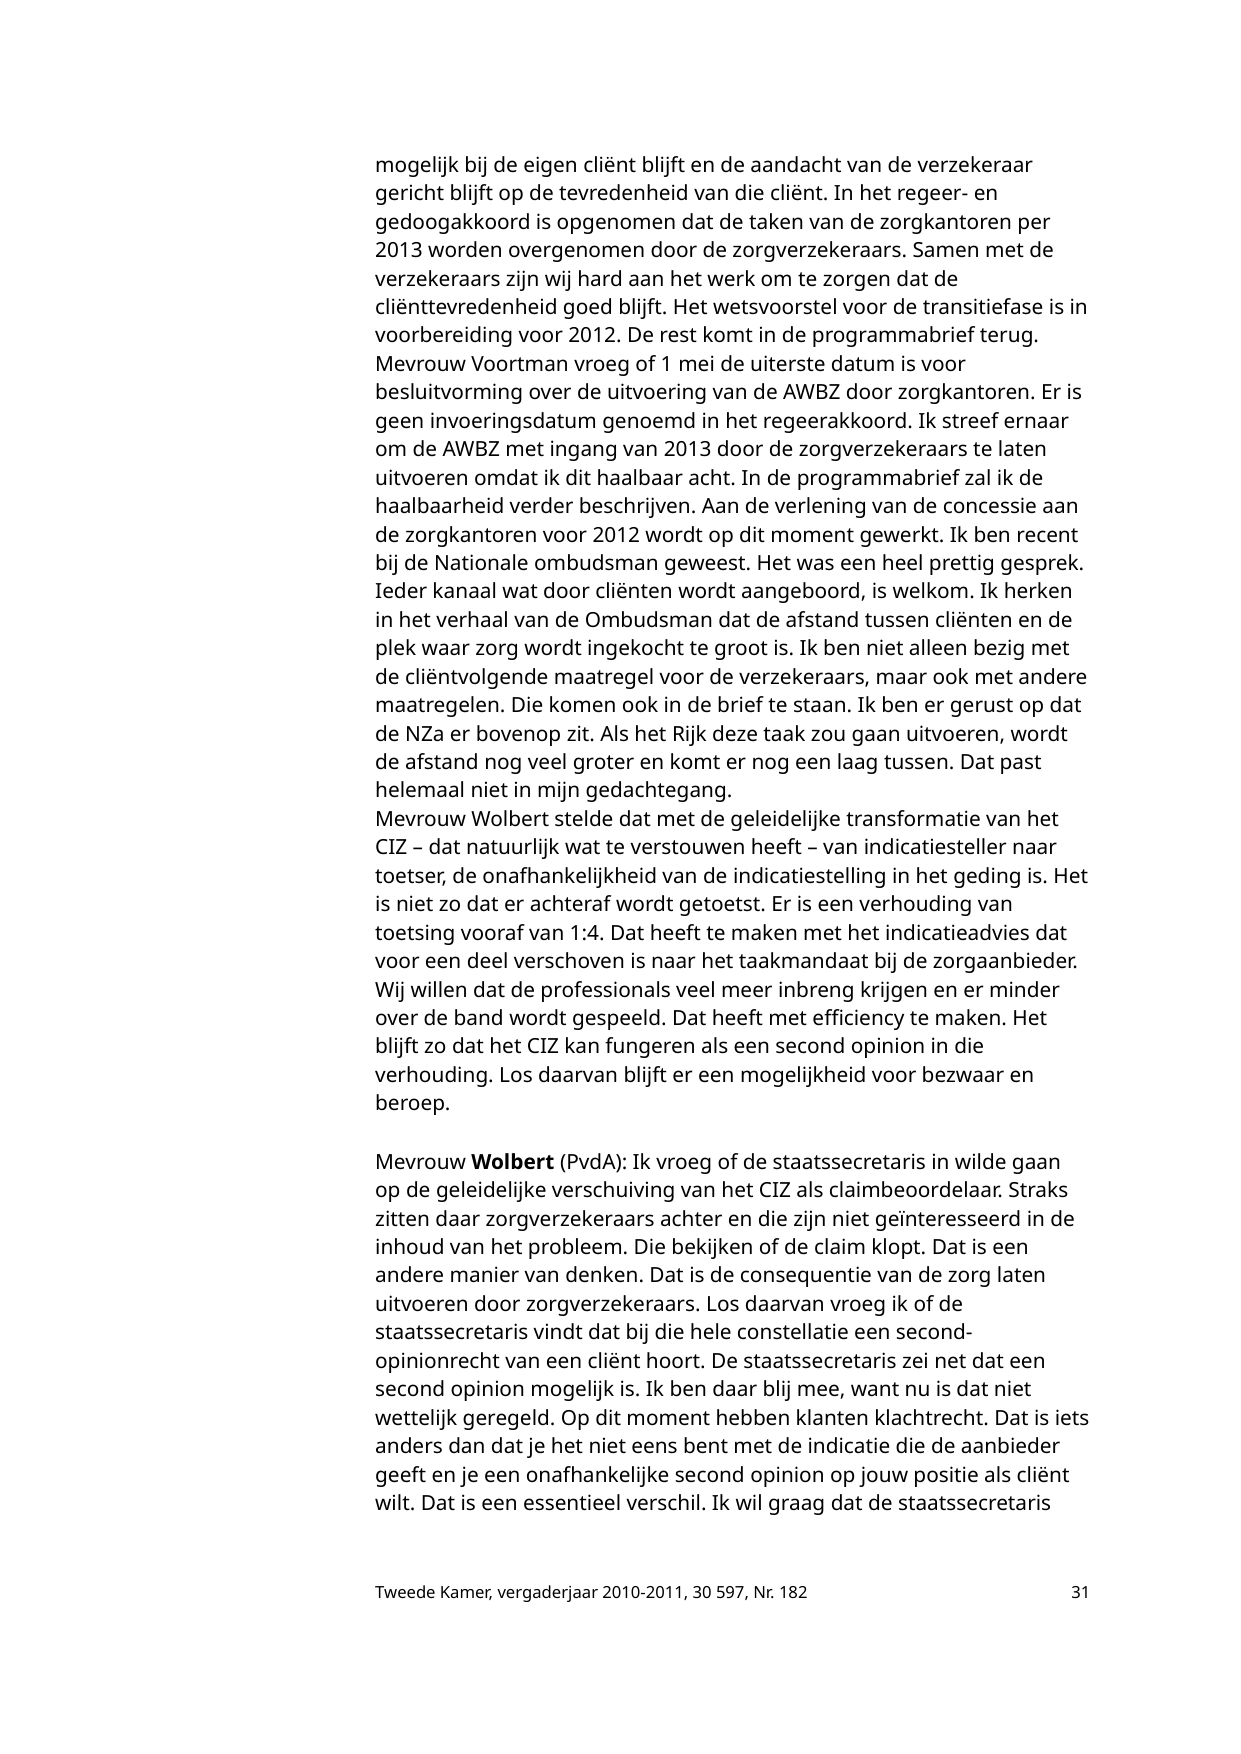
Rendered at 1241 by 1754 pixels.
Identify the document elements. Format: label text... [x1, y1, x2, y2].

text Mevrouw Wolbert stelde dat met de geleidelijke transformatie van het CIZ – dat natuurlijk wat te verstouwen heeft – van indicatiesteller naar toetser, de onafhankelijkheid van de indicatiestelling in het geding is. Het is niet zo dat er achteraf wordt getoetst. Er is een verhouding van toetsing vooraf van 1:4. Dat heeft te maken met het indicatieadvies dat voor een deel verschoven is naar het taakmandaat bij de zorgaanbieder. Wij willen dat de professionals veel meer inbreng krijgen en er minder over de band wordt gespeeld. Dat heeft met efficiency te maken. Het blijft zo dat het CIZ kan fungeren als een second opinion in die verhouding. Los daarvan blijft er een mogelijkheid voor bezwaar en beroep. [375, 804, 1090, 1117]
text Mevrouw Voortman vroeg of 1 mei de uiterste datum is voor besluitvorming over de uitvoering van de AWBZ door zorgkantoren. Er is geen invoeringsdatum genoemd in het regeerakkoord. Ik streef ernaar om de AWBZ met ingang van 2013 door de zorgverzekeraars te laten uitvoeren omdat ik dit haalbaar acht. In de programmabrief zal ik de haalbaarheid verder beschrijven. Aan de verlening van de concessie aan de zorgkantoren voor 2012 wordt op dit moment gewerkt. Ik ben recent bij de Nationale ombudsman geweest. Het was een heel prettig gesprek. Ieder kanaal wat door cliënten wordt aangeboord, is welkom. Ik herken in het verhaal van de Ombudsman dat de afstand tussen cliënten en de plek waar zorg wordt ingekocht te groot is. Ik ben niet alleen bezig met de cliëntvolgende maatregel voor de verzekeraars, maar ook met andere maatregelen. Die komen ook in de brief te staan. Ik ben er gerust op dat de NZa er bovenop zit. Als het Rijk deze taak zou gaan uitvoeren, wordt de afstand nog veel groter en komt er nog een laag tussen. Dat past helemaal niet in mijn gedachtegang. [375, 349, 1090, 804]
text mogelijk bij de eigen cliënt blijft en de aandacht van de verzekeraar gericht blijft op de tevredenheid van die cliënt. In het regeer- en gedoogakkoord is opgenomen dat de taken van de zorgkantoren per 2013 worden overgenomen door de zorgverzekeraars. Samen met de verzekeraars zijn wij hard aan het werk om te zorgen dat de cliënttevredenheid goed blijft. Het wetsvoorstel voor de transitiefase is in voorbereiding voor 2012. De rest komt in de programmabrief terug. [375, 150, 1090, 349]
text Mevrouw Wolbert (PvdA): Ik vroeg of de staatssecretaris in wilde gaan op de geleidelijke verschuiving van het CIZ als claimbeoordelaar. Straks zitten daar zorgverzekeraars achter en die zijn niet geïnteresseerd in de inhoud van het probleem. Die bekijken of de claim klopt. Dat is een andere manier van denken. Dat is de consequentie van de zorg laten uitvoeren door zorgverzekeraars. Los daarvan vroeg ik of de staatssecretaris vindt dat bij die hele constellatie een second-opinionrecht van een cliënt hoort. De staatssecretaris zei net dat een second opinion mogelijk is. Ik ben daar blij mee, want nu is dat niet wettelijk geregeld. Op dit moment hebben klanten klachtrecht. Dat is iets anders dan dat je het niet eens bent met de indicatie die de aanbieder geeft en je een onafhankelijke second opinion op jouw positie als cliënt wilt. Dat is een essentieel verschil. Ik wil graag dat de staatssecretaris [375, 1147, 1090, 1517]
